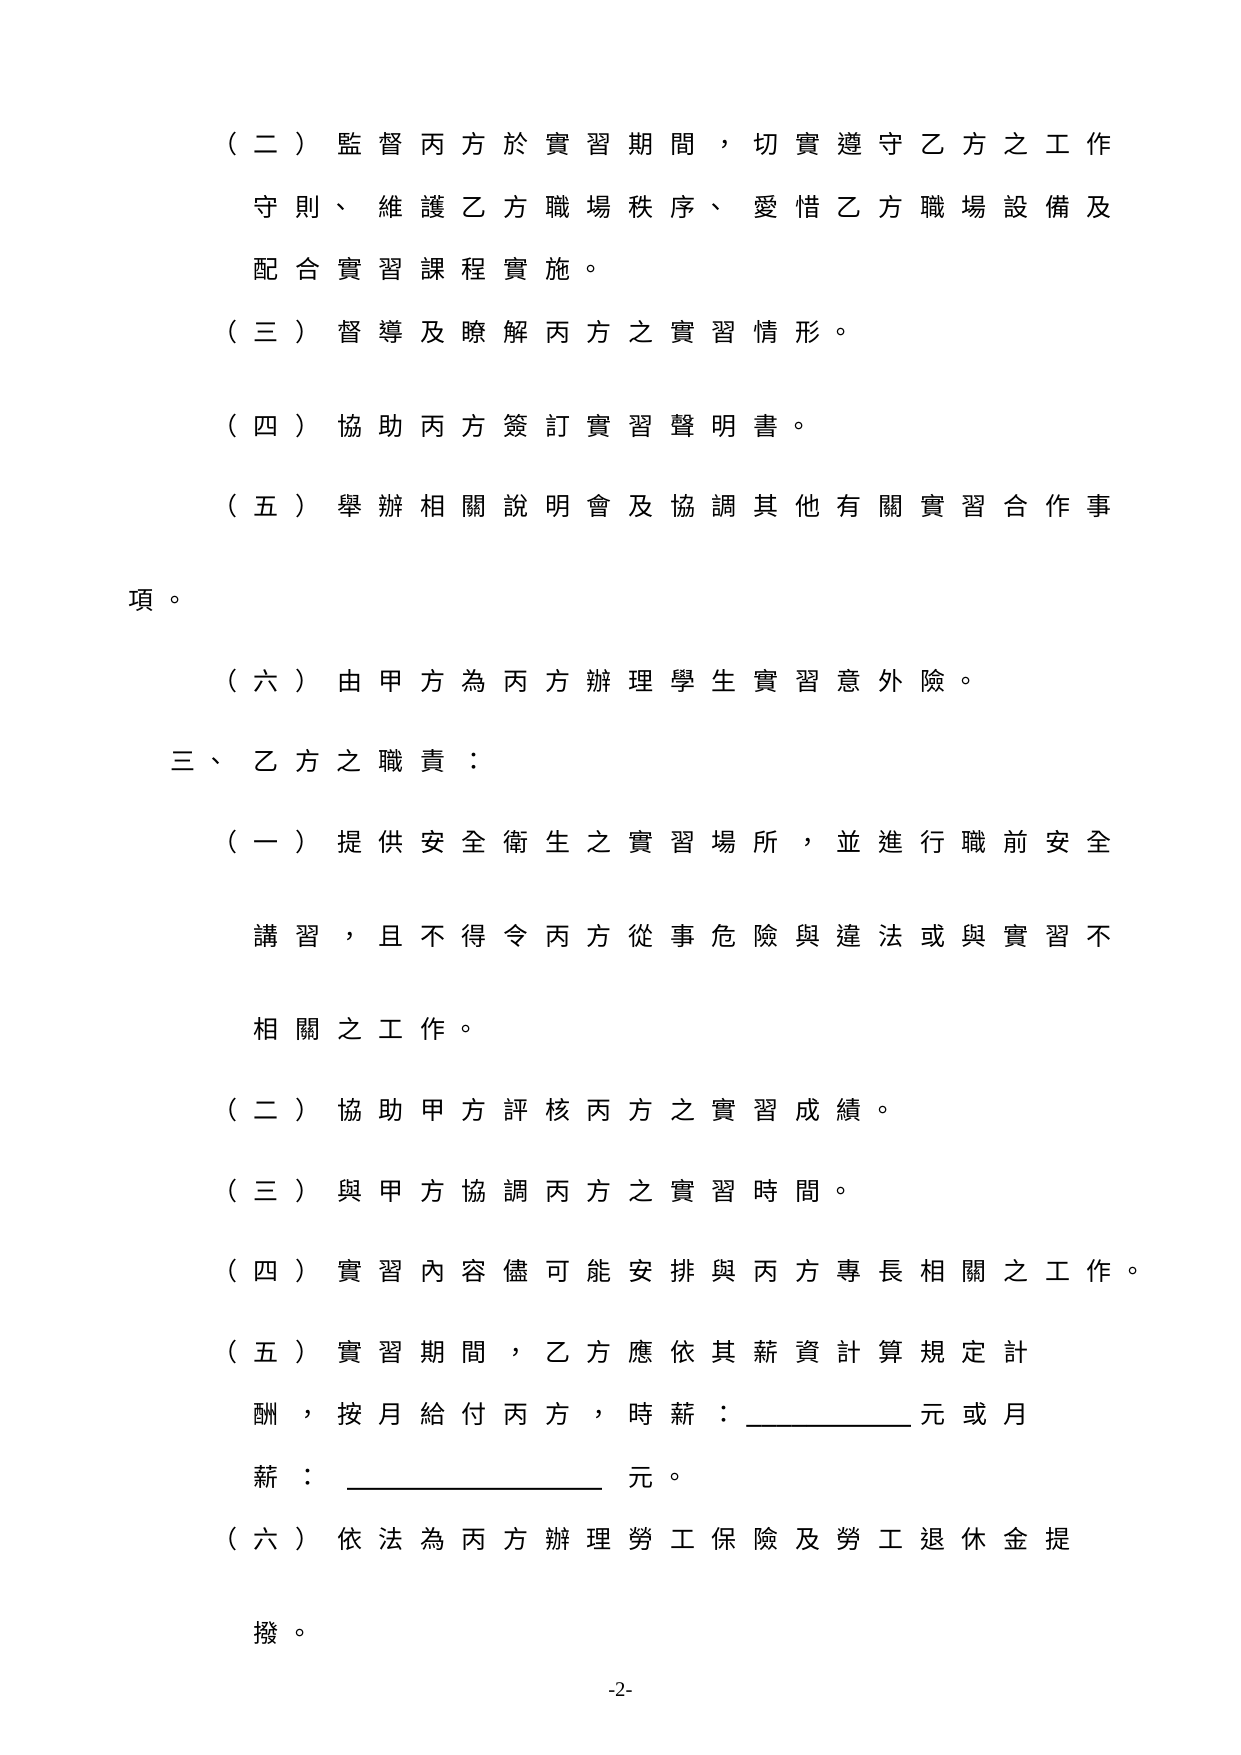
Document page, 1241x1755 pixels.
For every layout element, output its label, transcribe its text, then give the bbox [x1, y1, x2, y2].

text （六）依法為丙方辦理勞工保險及勞工退休金提撥。 [166, 1496, 1117, 1652]
text （一）提供安全衛生之實習場所，並進行職前安全講習，且不得令丙方從事危險與違法或與實習不相關之工作。 [166, 799, 1120, 1049]
text （五）舉辦相關說明會及協調其他有關實習合作事項。 [120, 463, 1120, 619]
text （四）實習內容儘可能安排與丙方專長相關之工作。 [120, 1228, 1120, 1291]
text （六）由甲方為丙方辦理學生實習意外險。 [164, 637, 1120, 700]
text （三）督導及瞭解丙方之實習情形。 （四）協助丙方簽訂實習聲明書。 [120, 289, 1120, 445]
text （二）協助甲方評核丙方之實習成績。 [120, 1067, 1120, 1129]
text （二）監督丙方於實習期間，切實遵守乙方之工作守則、維護乙方職場秩序、愛惜乙方職場設備及配合實習課程實施。 [120, 101, 1120, 289]
text （三）與甲方協調丙方之實習時間。 [120, 1147, 1120, 1210]
text （五）實習期間，乙方應依其薪資計算規定計酬，按月給付丙方，時薪：___________元或月薪：_________________元。 [164, 1309, 1074, 1496]
text 三、乙方之職責： [120, 718, 1120, 781]
